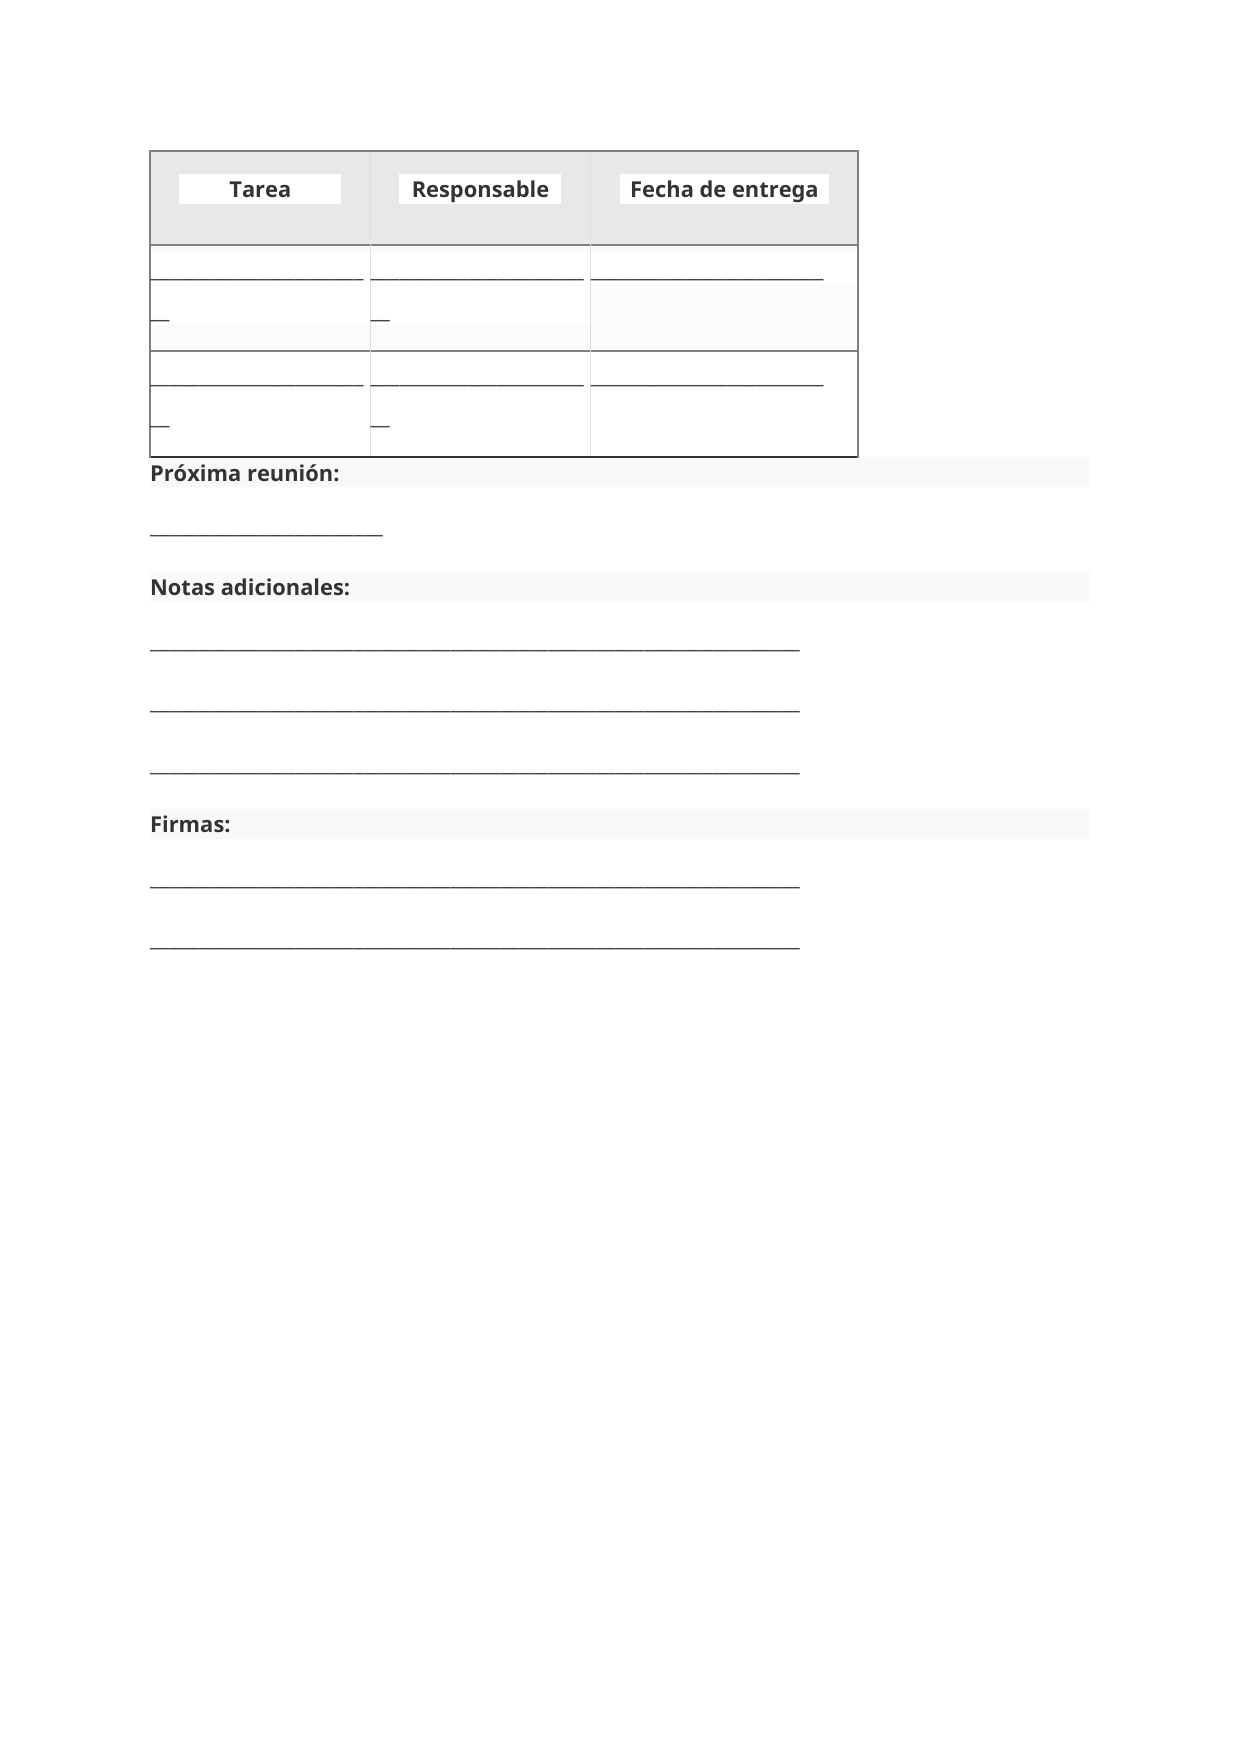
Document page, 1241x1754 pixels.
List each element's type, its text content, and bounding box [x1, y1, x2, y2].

table_cell ________________________ [151, 431, 370, 456]
table_cell ________________________ [371, 325, 590, 350]
text ___________________________________________________________________ [150, 748, 1090, 777]
table_header Tarea [151, 152, 370, 244]
table_cell ________________________ [371, 352, 590, 360]
table_cell ________________________ [151, 325, 370, 350]
text ________________________ [150, 511, 1090, 540]
text ___________________________________________________________________ [150, 862, 1090, 892]
text ___________________________________________________________________ [150, 625, 1090, 655]
table_header Responsable [371, 152, 590, 244]
table_cell ________________________ [151, 352, 370, 360]
table_cell ________________________ [151, 246, 370, 254]
table_header Fecha de entrega [591, 152, 857, 244]
text ___________________________________________________________________ [150, 686, 1090, 716]
table_cell ________________________ [371, 246, 590, 254]
text Próxima reunión: [150, 457, 1090, 487]
table_cell ________________________ [591, 246, 857, 254]
table_cell ________________________ [591, 283, 857, 350]
text Firmas: [150, 809, 1090, 839]
table_cell ________________________ [371, 431, 590, 456]
text Notas adicionales: [150, 572, 1090, 602]
table_cell ________________________ [591, 352, 857, 360]
text ___________________________________________________________________ [150, 923, 1090, 953]
table_cell ________________________ [591, 389, 857, 456]
